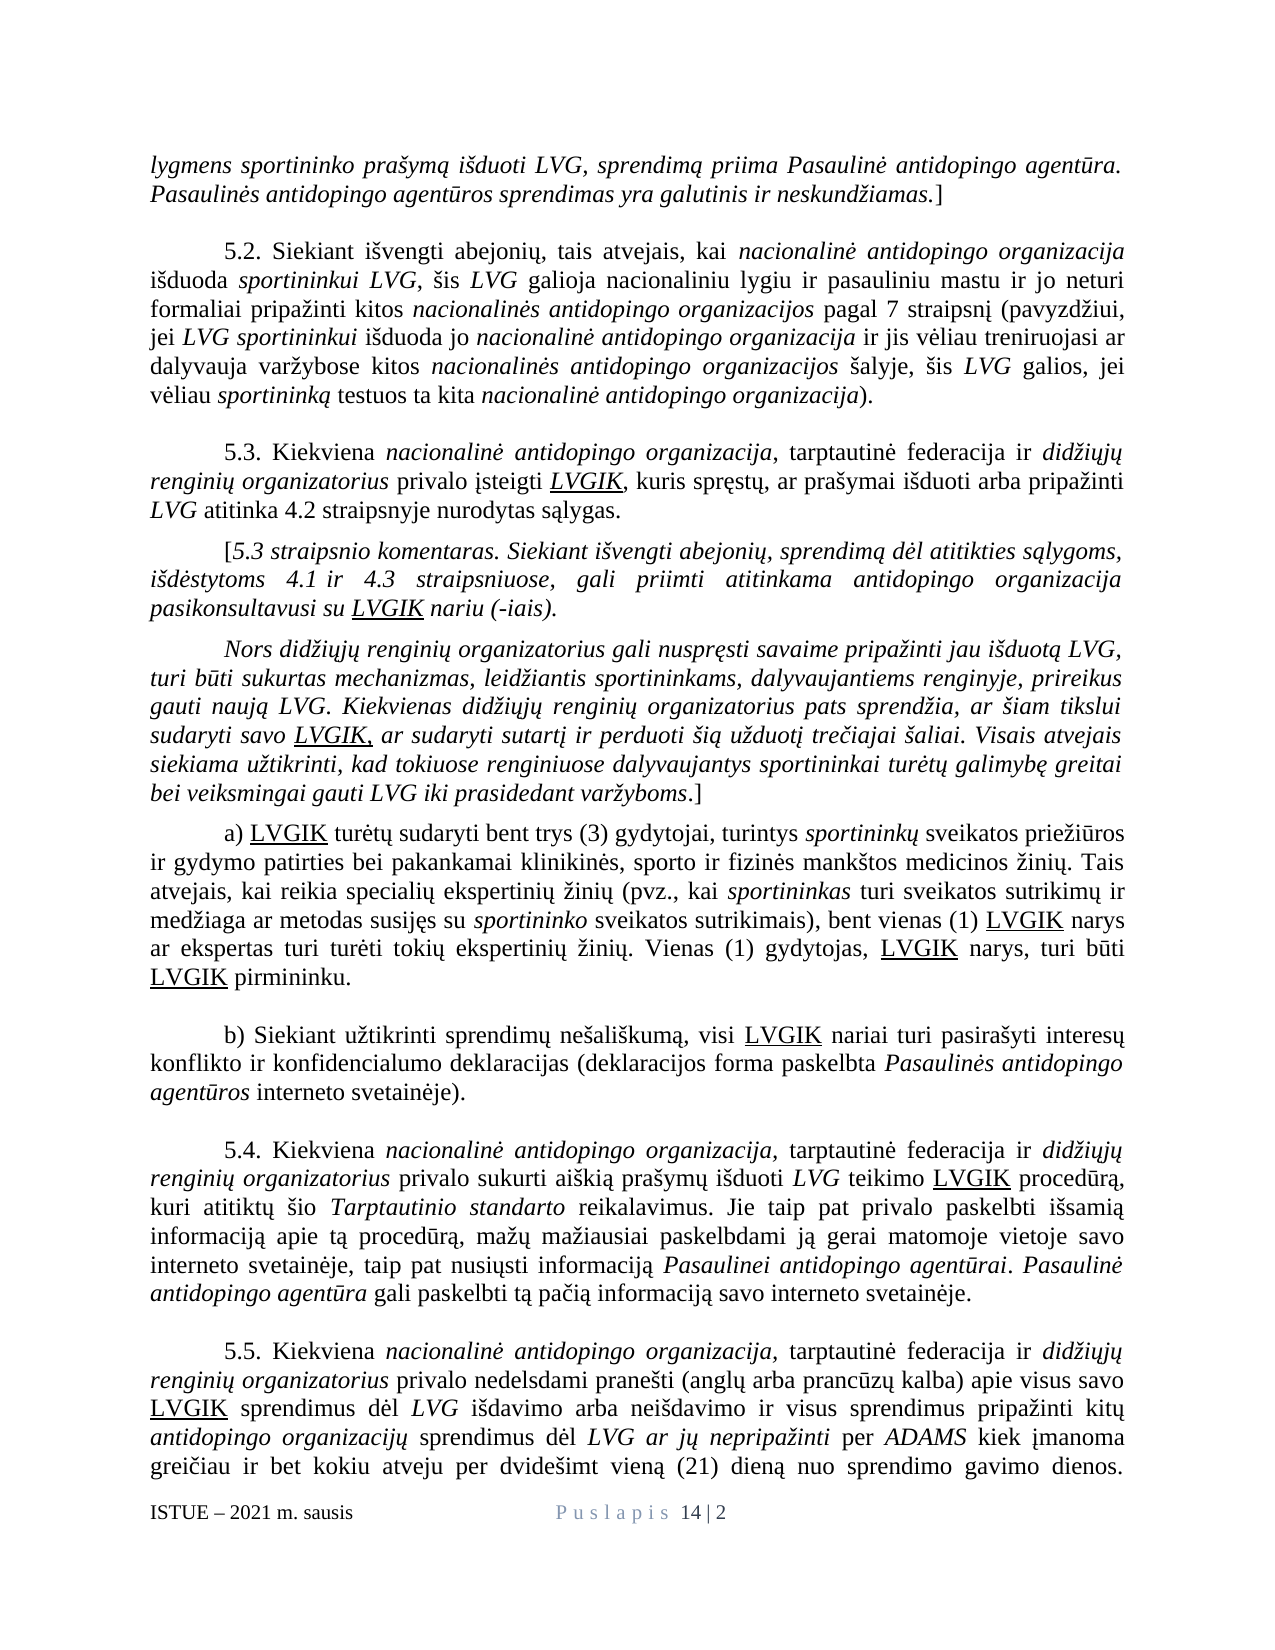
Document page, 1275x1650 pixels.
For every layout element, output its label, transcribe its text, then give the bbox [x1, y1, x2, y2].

text 5.3. Kiekviena nacionalinė antidopingo organizacija, tarptautinė federacija ir didžiųjų renginių organizatorius privalo įsteigti LVGIK, kuris spręstų, ar prašymai išduoti arba pripažinti LVG atitinka 4.2 straipsnyje nurodytas sąlygas. [150, 437, 1125, 524]
text b) Siekiant užtikrinti sprendimų nešališkumą, visi LVGIK nariai turi pasirašyti interesų konflikto ir konfidencialumo deklaracijas (deklaracijos forma paskelbta Pasaulinės antidopingo agentūros interneto svetainėje). [150, 1020, 1125, 1106]
text Nors didžiųjų renginių organizatorius gali nuspręsti savaime pripažinti jau išduotą LVG, turi būti sukurtas mechanizmas, leidžiantis sportininkams, dalyvaujantiems renginyje, prireikus gauti naują LVG. Kiekvienas didžiųjų renginių organizatorius pats sprendžia, ar šiam tikslui sudaryti savo LVGIK, ar sudaryti sutartį ir perduoti šią užduotį trečiajai šaliai. Visais atvejais siekiama užtikrinti, kad tokiuose renginiuose dalyvaujantys sportininkai turėtų galimybę greitai bei veiksmingai gauti LVG iki prasidedant varžyboms.] [150, 634, 1125, 806]
text lygmens sportininko prašymą išduoti LVG, sprendimą priima Pasaulinė antidopingo agentūra. Pasaulinės antidopingo agentūros sprendimas yra galutinis ir neskundžiamas.] [150, 150, 1125, 207]
text 5.5. Kiekviena nacionalinė antidopingo organizacija, tarptautinė federacija ir didžiųjų renginių organizatorius privalo nedelsdami pranešti (anglų arba prancūzų kalba) apie visus savo LVGIK sprendimus dėl LVG išdavimo arba neišdavimo ir visus sprendimus pripažinti kitų antidopingo organizacijų sprendimus dėl LVG ar jų nepripažinti per ADAMS kiek įmanoma greičiau ir bet kokiu atveju per dvidešimt vieną (21) dieną nuo sprendimo gavimo dienos. [150, 1336, 1125, 1480]
text [5.3 straipsnio komentaras. Siekiant išvengti abejonių, sprendimą dėl atitikties sąlygoms, išdėstytoms 4.1 ir 4.3 straipsniuose, gali priimti atitinkama antidopingo organizacija pasikonsultavusi su LVGIK nariu (-iais). [150, 536, 1125, 622]
text 5.2. Siekiant išvengti abejonių, tais atvejais, kai nacionalinė antidopingo organizacija išduoda sportininkui LVG, šis LVG galioja nacionaliniu lygiu ir pasauliniu mastu ir jo neturi formaliai pripažinti kitos nacionalinės antidopingo organizacijos pagal 7 straipsnį (pavyzdžiui, jei LVG sportininkui išduoda jo nacionalinė antidopingo organizacija ir jis vėliau treniruojasi ar dalyvauja varžybose kitos nacionalinės antidopingo organizacijos šalyje, šis LVG galios, jei vėliau sportininką testuos ta kita nacionalinė antidopingo organizacija). [150, 236, 1125, 409]
text a) LVGIK turėtų sudaryti bent trys (3) gydytojai, turintys sportininkų sveikatos priežiūros ir gydymo patirties bei pakankamai klinikinės, sporto ir fizinės mankštos medicinos žinių. Tais atvejais, kai reikia specialių ekspertinių žinių (pvz., kai sportininkas turi sveikatos sutrikimų ir medžiaga ar metodas susijęs su sportininko sveikatos sutrikimais), bent vienas (1) LVGIK narys ar ekspertas turi turėti tokių ekspertinių žinių. Vienas (1) gydytojas, LVGIK narys, turi būti LVGIK pirmininku. [150, 818, 1125, 991]
text 5.4. Kiekviena nacionalinė antidopingo organizacija, tarptautinė federacija ir didžiųjų renginių organizatorius privalo sukurti aiškią prašymų išduoti LVG teikimo LVGIK procedūrą, kuri atitiktų šio Tarptautinio standarto reikalavimus. Jie taip pat privalo paskelbti išsamią informaciją apie tą procedūrą, mažų mažiausiai paskelbdami ją gerai matomoje vietoje savo interneto svetainėje, taip pat nusiųsti informaciją Pasaulinei antidopingo agentūrai. Pasaulinė antidopingo agentūra gali paskelbti tą pačią informaciją savo interneto svetainėje. [150, 1135, 1125, 1307]
